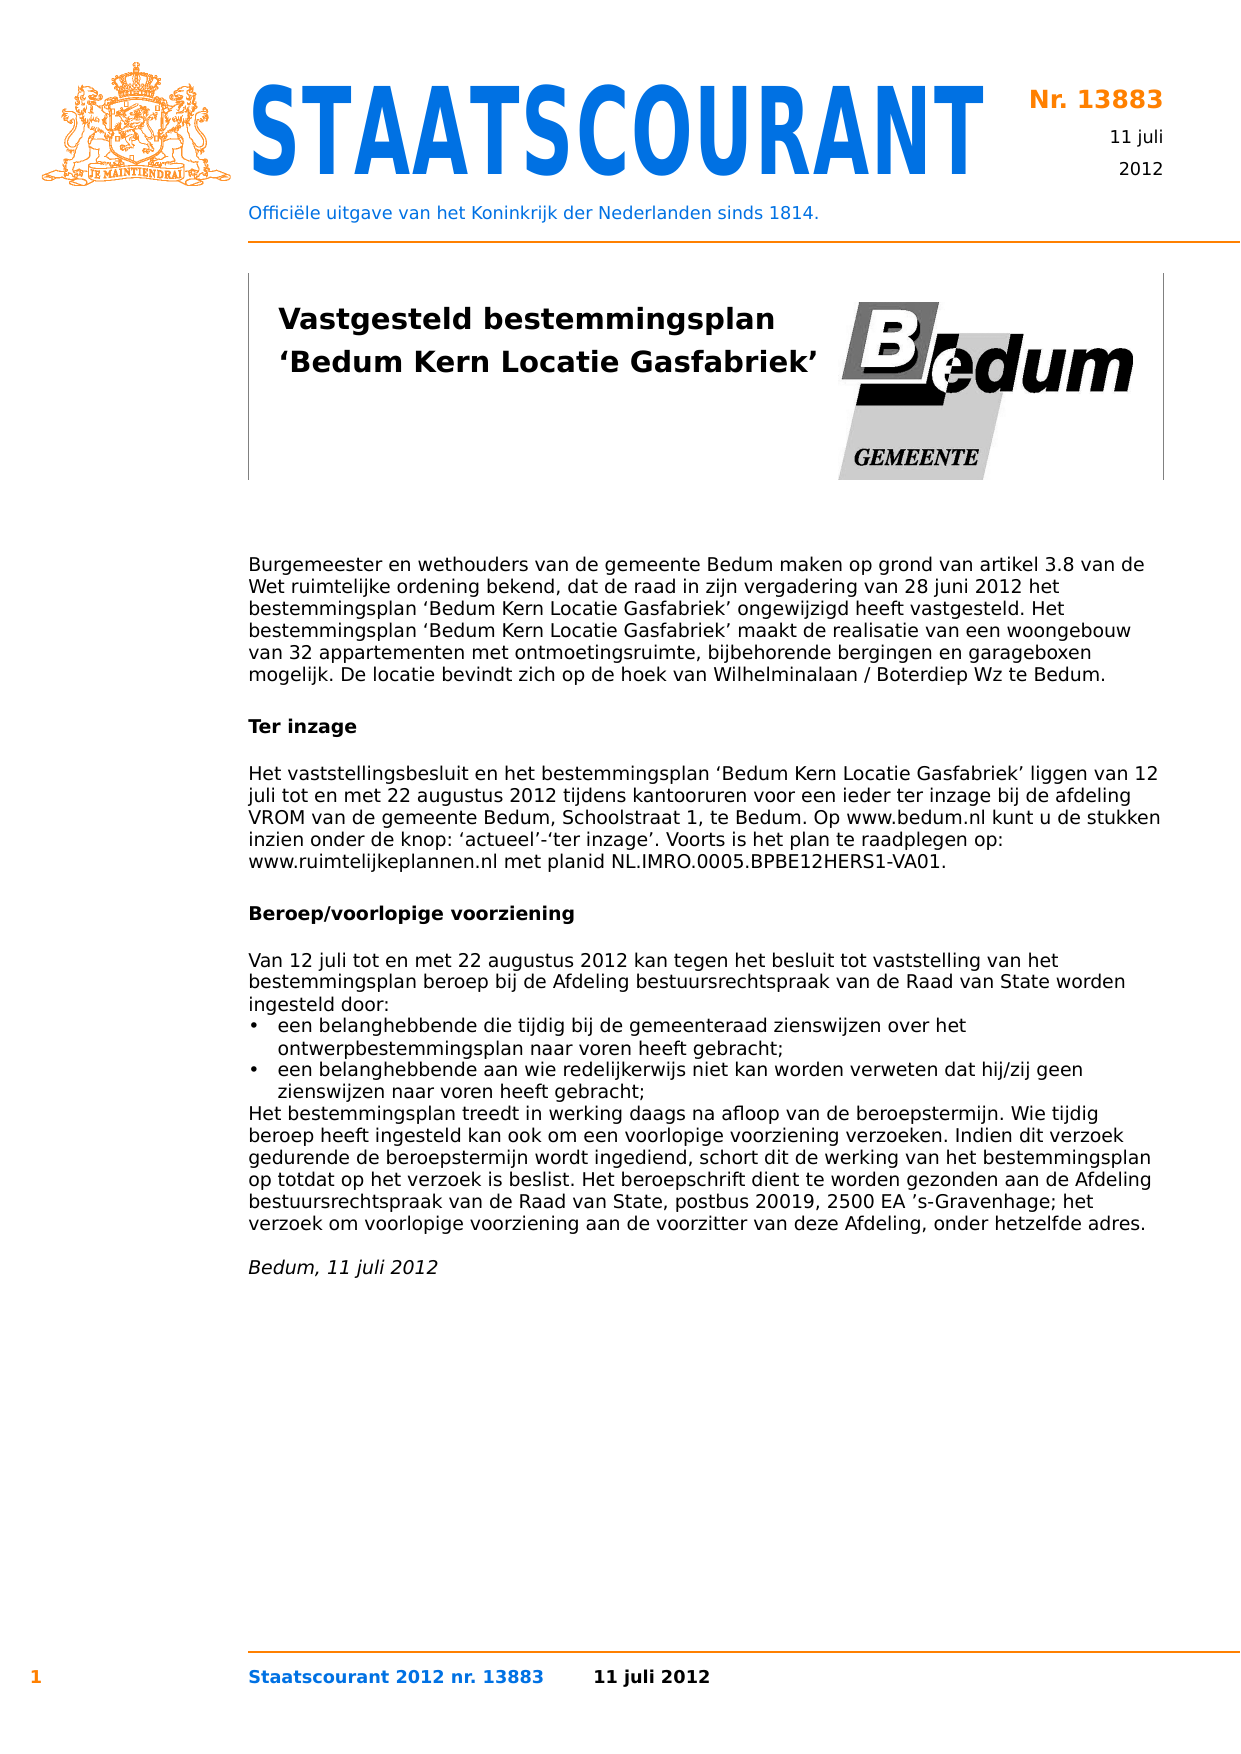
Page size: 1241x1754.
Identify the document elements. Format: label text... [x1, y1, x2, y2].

text Bedum, 11 juli 2012 [248, 1257, 1163, 1279]
table_header Nr. 13883 [998, 62, 1240, 121]
subtitle Ter inzage [248, 716, 1163, 738]
text Van 12 juli tot en met 22 augustus 2012 kan tegen het besluit tot vaststelling van het bestemmingsplan beroep bij de Afdeling bestuursrechtspraak van de Raad van State worden ingesteld door: [248, 949, 1163, 1015]
subtitle Beroep/voorlopige voorziening [248, 902, 1163, 924]
table_cell 11 juli [998, 121, 1240, 153]
text Het vaststellingsbesluit en het bestemmingsplan ‘Bedum Kern Locatie Gasfabriek’ liggen van 12 juli tot en met 22 augustus 2012 tijdens kantooruren voor een ieder ter inzage bij de afdeling VROM van de gemeente Bedum, Schoolstraat 1, te Bedum. Op www.bedum.nl kunt u de stukken inzien onder de knop: ‘actueel’-‘ter inzage’. Voorts is het plan te raadplegen op: www.ruimtelijkeplannen.nl met planid NL.IMRO.0005.BPBE12HERS1-VA01. [248, 763, 1163, 872]
table_cell 2012 [998, 153, 1240, 203]
picture [41, 62, 231, 186]
table_cell Officiële uitgave van het Koninkrijk der Nederlanden sinds 1814. [248, 203, 1240, 241]
text • een belanghebbende die tijdig bij de gemeenteraad zienswijzen over het ontwerpbestemmingsplan naar voren heeft gebracht; [248, 1015, 1163, 1059]
picture [838, 302, 1134, 480]
table_header STAATSCOURANT [248, 62, 998, 203]
subtitle Vastgesteld bestemmingsplan ‘Bedum Kern Locatie Gasfabriek’ [249, 273, 1163, 480]
text Het bestemmingsplan treedt in werking daags na afloop van de beroepstermijn. Wie tijdig beroep heeft ingesteld kan ook om een voorlopige voorziening verzoeken. Indien dit verzoek gedurende de beroepstermijn wordt ingediend, schort dit de werking van het bestemmingsplan op totdat op het verzoek is beslist. Het beroepschrift dient te worden gezonden aan de Afdeling bestuursrechtspraak van de Raad van State, postbus 20019, 2500 EA ’s-Gravenhage; het verzoek om voorlopige voorziening aan de voorzitter van deze Afdeling, onder hetzelfde adres. [248, 1103, 1163, 1235]
table_header [25, 62, 248, 241]
text • een belanghebbende aan wie redelijkerwijs niet kan worden verweten dat hij/zij geen zienswijzen naar voren heeft gebracht; [248, 1059, 1163, 1103]
text Burgemeester en wethouders van de gemeente Bedum maken op grond van artikel 3.8 van de Wet ruimtelijke ordening bekend, dat de raad in zijn vergadering van 28 juni 2012 het bestemmingsplan ‘Bedum Kern Locatie Gasfabriek’ ongewijzigd heeft vastgesteld. Het bestemmingsplan ‘Bedum Kern Locatie Gasfabriek’ maakt de realisatie van een woongebouw van 32 appartementen met ontmoetingsruimte, bijbehorende bergingen en garageboxen mogelijk. De locatie bevindt zich op de hoek van Wilhelminalaan / Boterdiep Wz te Bedum. [248, 554, 1163, 686]
